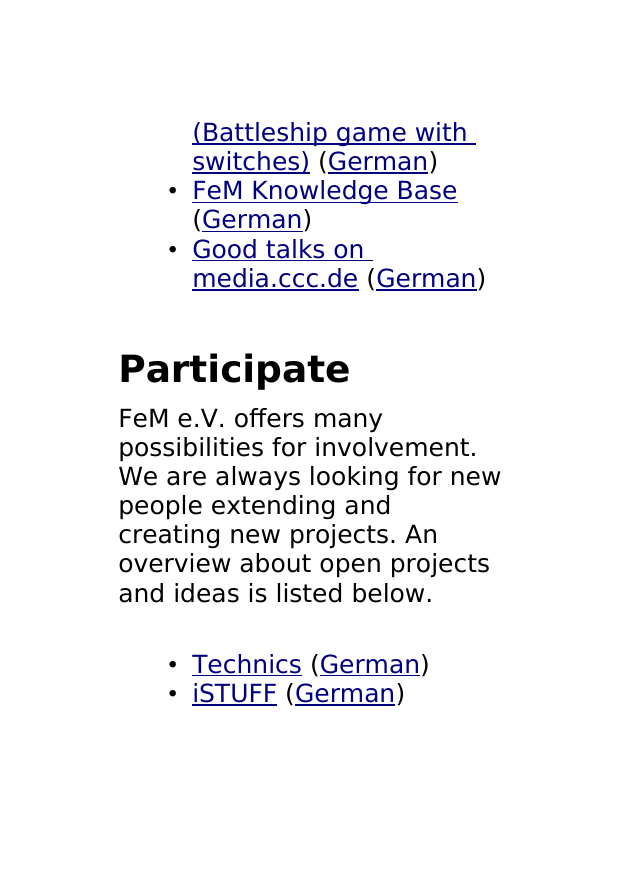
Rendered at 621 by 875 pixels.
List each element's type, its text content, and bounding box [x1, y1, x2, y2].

list FeM Knowledge Base (German) [177, 176, 502, 235]
list Good talks on media.ccc.de (German) [177, 235, 502, 293]
list (Battleship game with switches) (German) [177, 118, 502, 176]
list iSTUFF (German) [177, 679, 502, 708]
text FeM e.V. offers many possibilities for involvement. We are always looking for new people extending and creating new projects. An overview about open projects and ideas is listed below. [118, 404, 502, 608]
list Technics (German) [177, 650, 502, 679]
subtitle Participate [118, 348, 502, 391]
